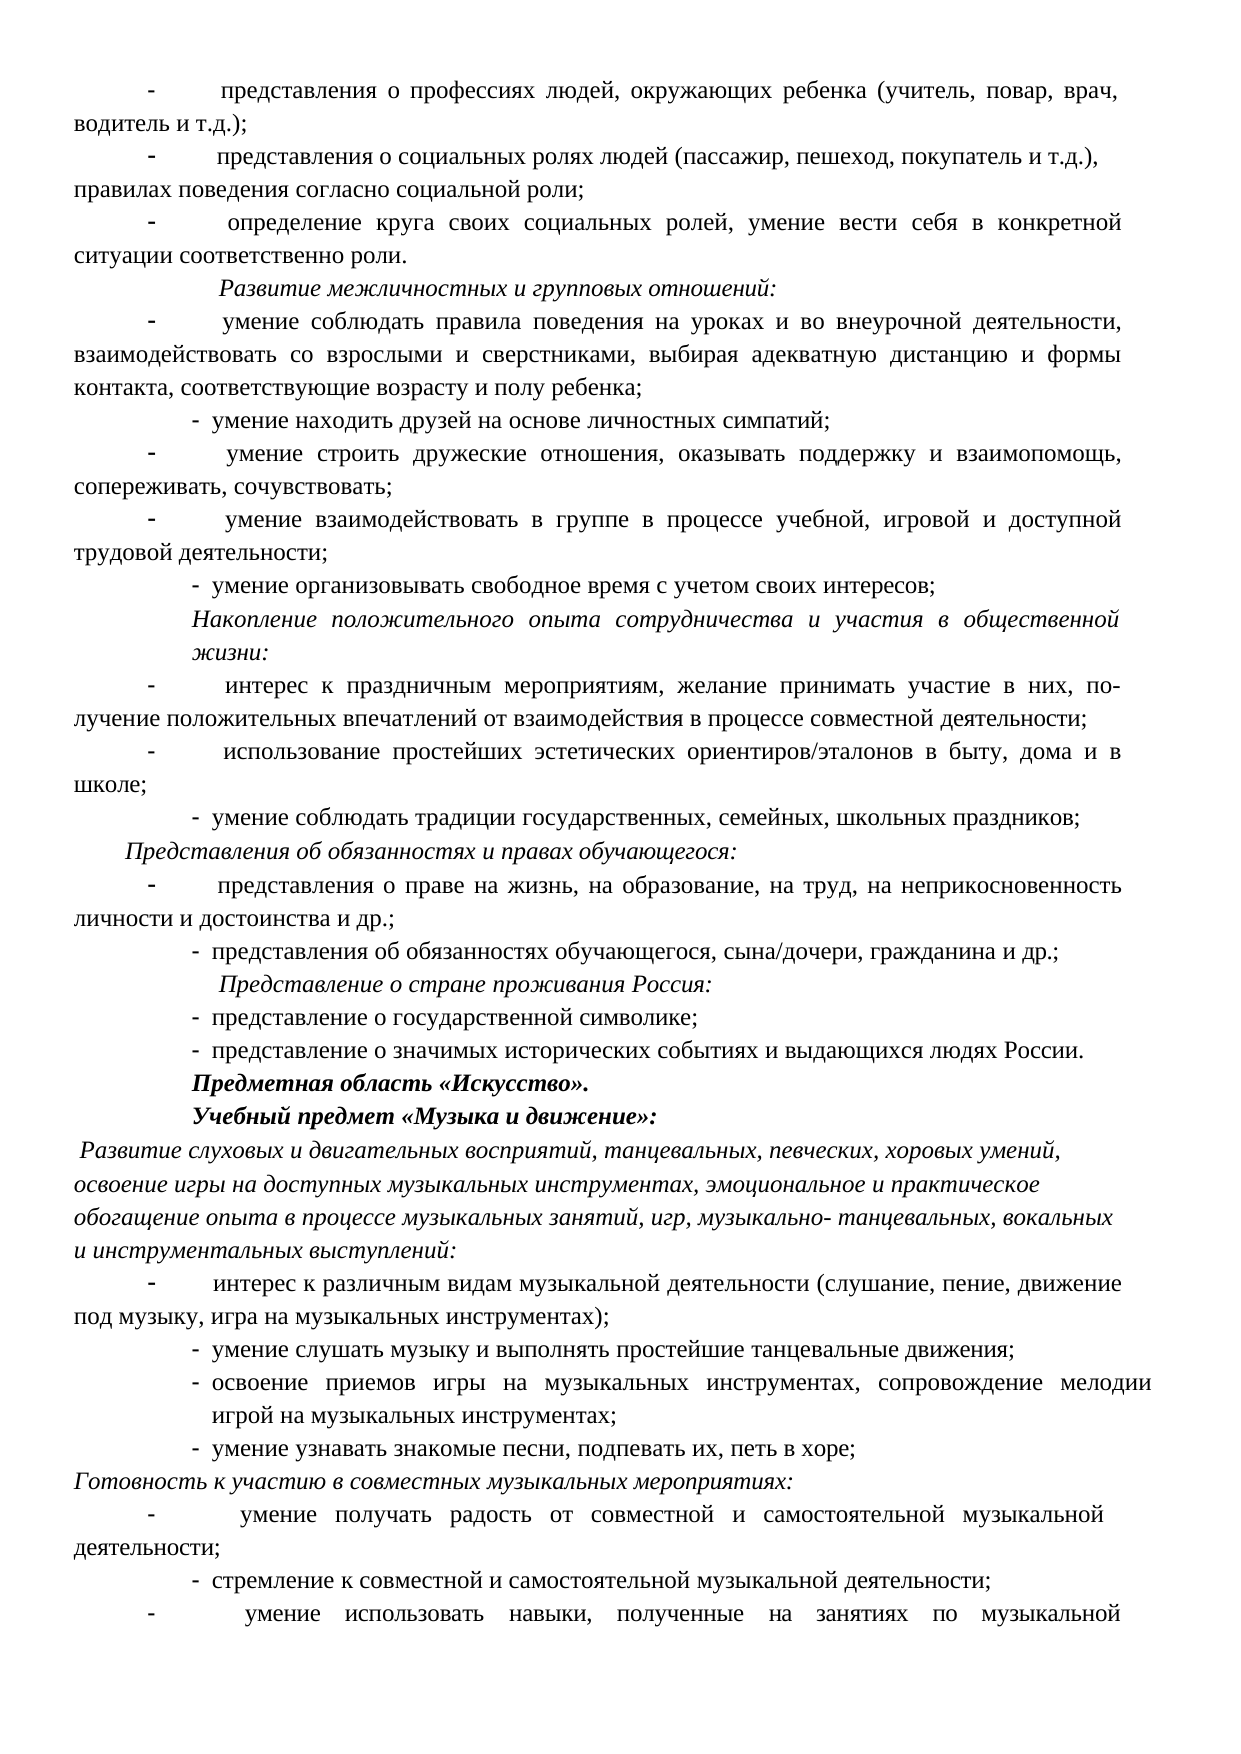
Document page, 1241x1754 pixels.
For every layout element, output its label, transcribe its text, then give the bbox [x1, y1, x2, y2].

list умение строить дружеские отношения, оказывать поддержку и взаимопомощь, сопереживать, сочувствовать; [74, 438, 1122, 500]
list представления о социальных ролях людей (пассажир, пешеход, покупатель и т.д.), правилах поведения согласно социальной роли; [74, 141, 1122, 203]
list умение узнавать знакомые песни, подпевать их, петь в хоре; [192, 1433, 1152, 1462]
list освоение приемов игры на музыкальных инструментах, сопровождение мелодии игрой на музыкальных инструментах; [192, 1367, 1152, 1429]
list представление о государственной символике; [192, 1002, 1152, 1031]
list стремление к совместной и самостоятельной музыкальной деятельности; [192, 1565, 1152, 1594]
list интерес к различным видам музыкальной деятельности (слушание, пение, движение под музыку, игра на музыкальных инструментах); [74, 1268, 1122, 1330]
list представления о профессиях людей, окружающих ребенка (учитель, повар, врач, водитель и т.д.); [74, 75, 1122, 137]
list представления о праве на жизнь, на образование, на труд, на неприкосновенность личности и достоинства и др.; [74, 870, 1122, 932]
list умение соблюдать традиции государственных, семейных, школьных праздников; [192, 802, 1152, 831]
list умение соблюдать правила поведения на уроках и во внеурочной деятельности, взаимодействовать со взрослыми и сверстниками, выбирая адекватную дистанцию и формы контакта, соответствующие возрасту и полу ребенка; [74, 306, 1122, 401]
list умение получать радость от совместной и самостоятельной музыкальной деятельности; [74, 1499, 1122, 1561]
text Развитие слуховых и двигательных восприятий, танцевальных, певческих, хоровых умений, освоение игры на доступных музыкальных инструментах, эмоциональное и практическое обогащение опыта в процессе музыкальных занятий, игр, музыкально- танцевальных, вокальных и инструментальных выступлений: [74, 1134, 1122, 1264]
list умение организовывать свободное время с учетом своих интересов; [192, 570, 1152, 599]
text Представление о стране проживания Россия: [218, 969, 1152, 998]
list интерес к праздничным мероприятиям, желание принимать участие в них, по- лучение положительных впечатлений от взаимодействия в процессе совместной деятельности; [74, 670, 1122, 731]
list определение круга своих социальных ролей, умение вести себя в конкретной ситуации соответственно роли. [74, 207, 1122, 269]
text Накопление положительного опыта сотрудничества и участия в общественной жизни: [192, 604, 1122, 665]
list умение находить друзей на основе личностных симпатий; [192, 405, 1152, 434]
list умение слушать музыку и выполнять простейшие танцевальные движения; [192, 1334, 1152, 1363]
list использование простейших эстетических ориентиров/эталонов в быту, дома и в школе; [74, 736, 1122, 797]
text Представления об обязанностях и правах обучающегося: [74, 835, 1152, 865]
text Развитие межличностных и групповых отношений: [218, 273, 1152, 302]
subtitle Предметная область «Искусство». Учебный предмет «Музыка и движение»: [192, 1068, 686, 1130]
text Готовность к участию в совместных музыкальных мероприятиях: [74, 1466, 1152, 1495]
list умение взаимодействовать в группе в процессе учебной, игровой и доступной трудовой деятельности; [74, 504, 1122, 566]
list представление о значимых исторических событиях и выдающихся людях России. [192, 1035, 1152, 1064]
list умение использовать навыки, полученные на занятиях по музыкальной [74, 1598, 1122, 1627]
list представления об обязанностях обучающегося, сына/дочери, гражданина и др.; [192, 936, 1152, 965]
